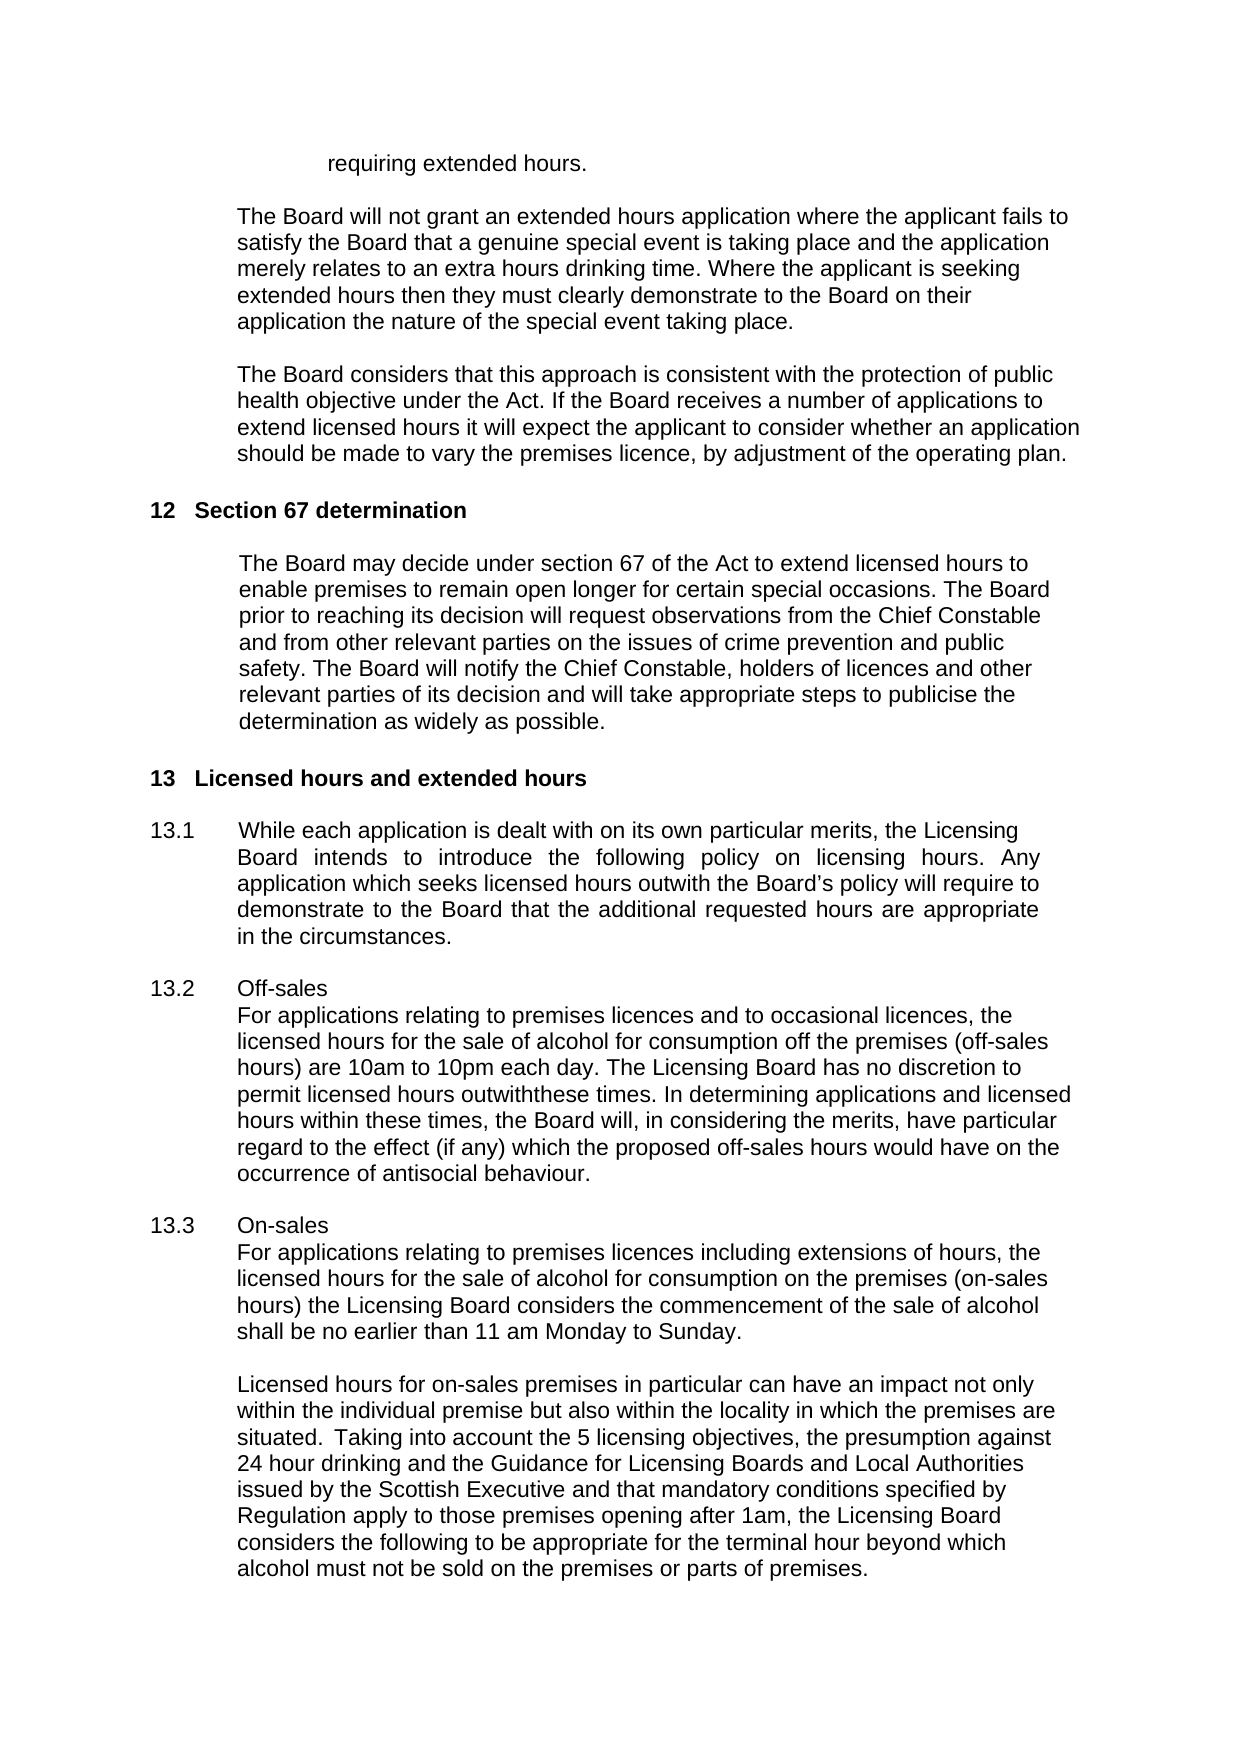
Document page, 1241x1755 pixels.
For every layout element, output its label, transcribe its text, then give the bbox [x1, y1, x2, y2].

text The Board considers that this approach is consistent with the protection of public health objective under the Act. If the Board receives a number of applications to extend licensed hours it will expect the applicant to consider whether an application should be made to vary the premises licence, by adjustment of the operating plan. [237, 361, 1091, 466]
text Licensed hours for on-sales premises in particular can have an impact not only within the individual premise but also within the locality in which the premises are situated. Taking into account the 5 licensing objectives, the presumption against 24 hour drinking and the Guidance for Licensing Boards and Local Authorities issued by the Scottish Executive and that mandatory conditions specified by Regulation apply to those premises opening after 1am, the Licensing Board considers the following to be appropriate for the terminal hour beyond which alcohol must not be sold on the premises or parts of premises. [237, 1371, 1071, 1582]
subtitle Section 67 determination [150, 497, 1091, 523]
text The Board may decide under section 67 of the Act to extend licensed hours to enable premises to remain open longer for certain special occasions. The Board prior to reaching its decision will request observations from the Chief Constable and from other relevant parties on the issues of crime prevention and public safety. The Board will notify the Chief Constable, holders of licences and other relevant parties of its decision and will take appropriate steps to publicise the determination as widely as possible. [239, 550, 1071, 734]
subtitle Licensed hours and extended hours [150, 765, 1091, 791]
text For applications relating to premises licences and to occasional licences, the licensed hours for the sale of alcohol for consumption off the premises (off-sales hours) are 10am to 10pm each day. The Licensing Board has no discretion to permit licensed hours outwiththese times. In determining applications and licensed hours within these times, the Board will, in considering the merits, have particular regard to the effect (if any) which the proposed off-sales hours would have on the occurrence of antisocial behaviour. [237, 1002, 1071, 1186]
list While each application is dealt with on its own particular merits, the Licensing [150, 817, 1091, 844]
text The Board will not grant an extended hours application where the applicant fails to satisfy the Board that a genuine special event is taking place and the application merely relates to an extra hours drinking time. Where the applicant is seeking extended hours then they must clearly demonstrate to the Board on their application the nature of the special event taking place. [237, 203, 1078, 334]
list Off-sales [150, 975, 1091, 1002]
text For applications relating to premises licences including extensions of hours, the licensed hours for the sale of alcohol for consumption on the premises (on-sales hours) the Licensing Board considers the commencement of the sale of alcohol shall be no earlier than 11 am Monday to Sunday. [237, 1239, 1071, 1344]
list requiring extended hours. [283, 150, 1091, 176]
text 13.3 On-sales [150, 1212, 1071, 1239]
text Board intends to introduce the following policy on licensing hours. Any application which seeks licensed hours outwith the Board’s policy will require to demonstrate to the Board that the additional requested hours are appropriate in the circumstances. [237, 844, 1040, 949]
